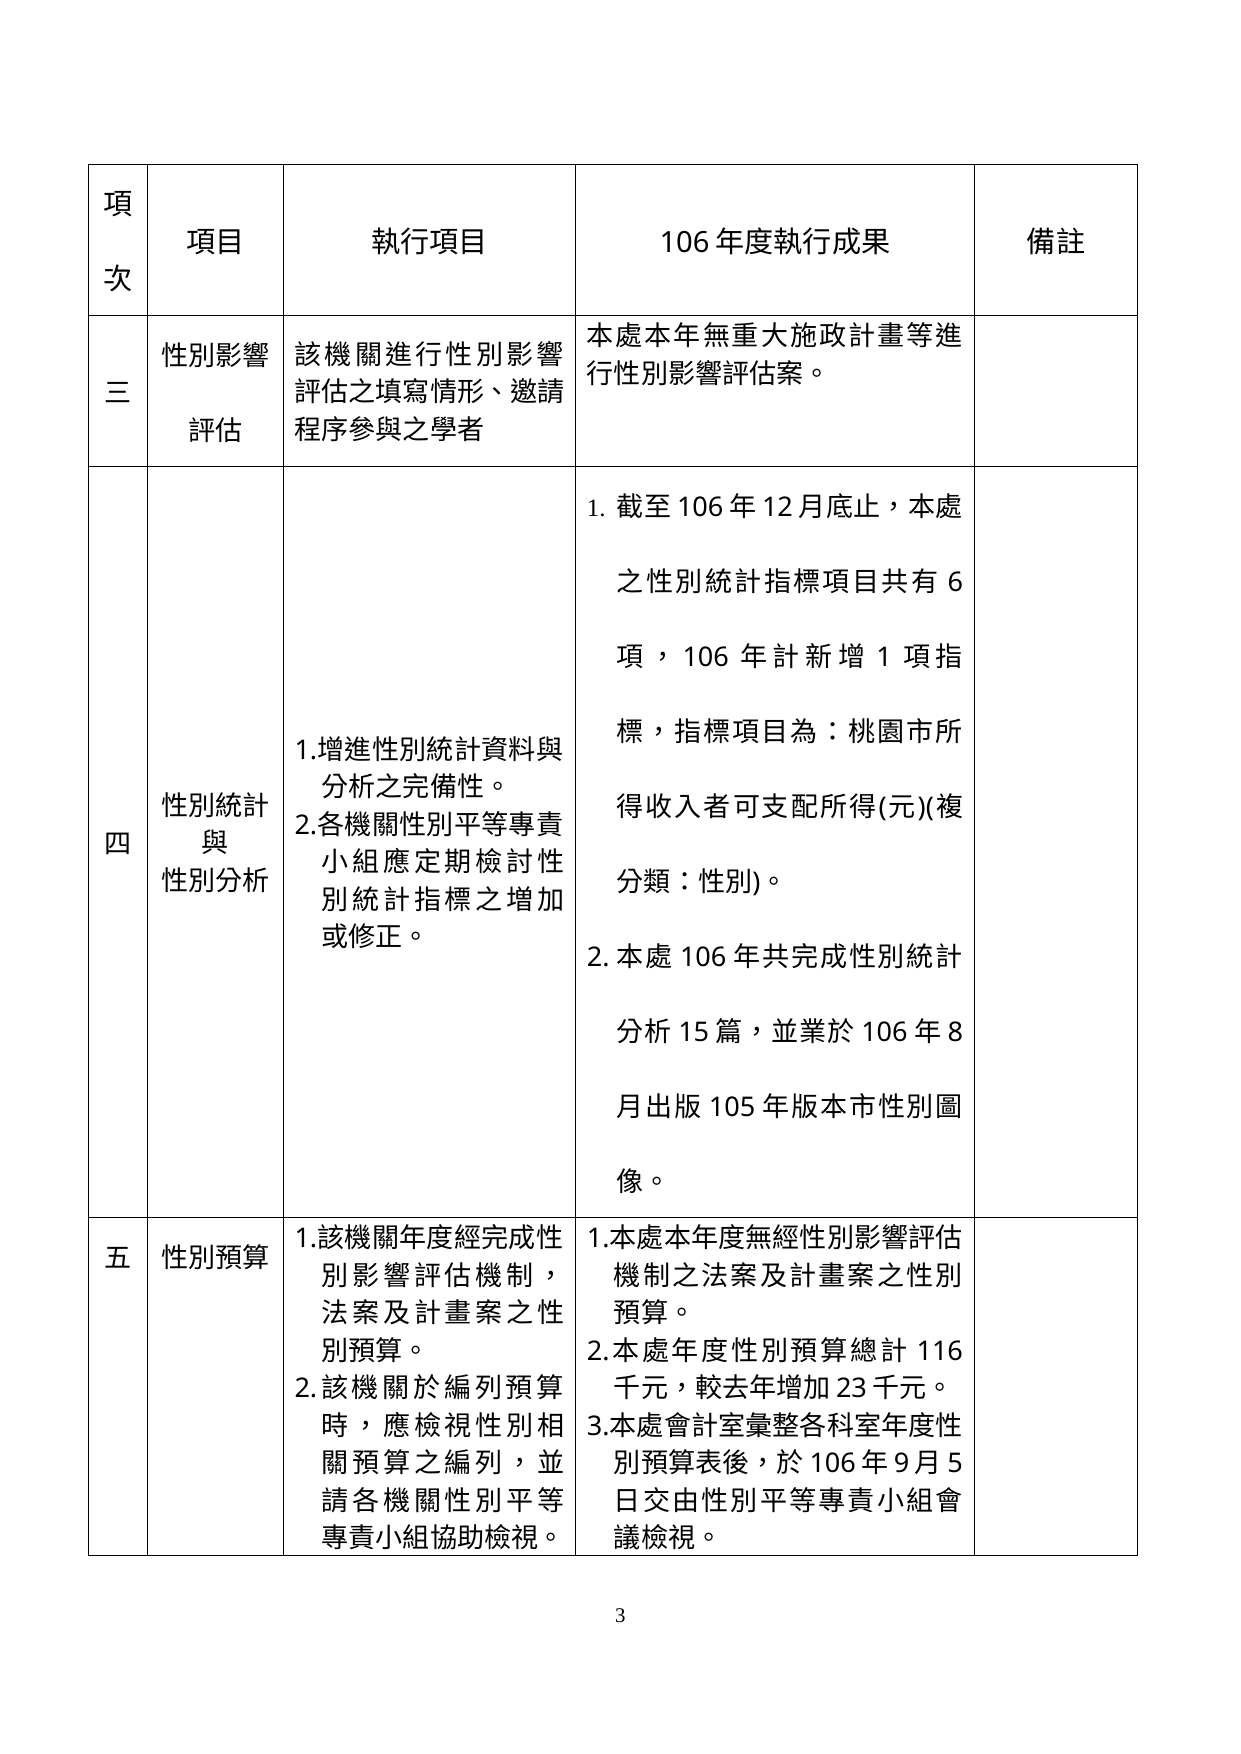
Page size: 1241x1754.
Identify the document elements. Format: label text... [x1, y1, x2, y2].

table_cell 本處本年無重大施政計畫等進行性別影響評估案。 [576, 316, 974, 466]
table_cell 性別預算 [148, 1218, 283, 1555]
table_cell 五 [89, 1218, 147, 1555]
table_cell [975, 316, 1137, 466]
table_cell 1.增進性別統計資料與分析之完備性。 2.各機關性別平等專責小組應定期檢討性別統計指標之増加或修正。 [284, 467, 575, 1217]
table_cell 該機關進行性別影響評估之填寫情形、邀請程序參與之學者 [284, 316, 575, 466]
table_cell 性別統計 與 性別分析 [148, 467, 283, 1217]
table_header 106年度執行成果 [576, 165, 974, 314]
table_cell 四 [89, 467, 147, 1217]
table_cell [975, 467, 1137, 1217]
table_header 項次 [89, 165, 147, 314]
table_cell 截至106年12月底止，本處之性別統計指標項目共有6項，106年計新增1項指標，指標項目為：桃園市所得收入者可支配所得(元)(複分類：性別)。 本處106年共完成性別統計分析15篇，並業於106年8月出版105年版本市性別圖像。 [576, 467, 974, 1217]
table_header 項目 [148, 165, 283, 314]
table_cell 1.該機關年度經完成性別影響評估機制，法案及計畫案之性別預算。 2.該機關於編列預算時，應檢視性別相關預算之編列，並請各機關性別平等專責小組協助檢視。 [284, 1218, 575, 1555]
table_cell 三 [89, 316, 147, 466]
table_header 執行項目 [284, 165, 575, 314]
table_cell 1.本處本年度無經性別影響評估機制之法案及計畫案之性別預算。 2.本處年度性別預算總計116千元，較去年增加23千元。 3.本處會計室彙整各科室年度性別預算表後，於106年9月5日交由性別平等專責小組會議檢視。 [576, 1218, 974, 1555]
table_header 備註 [975, 165, 1137, 314]
table_cell [975, 1218, 1137, 1555]
table_cell 性別影響評估 [148, 316, 283, 466]
